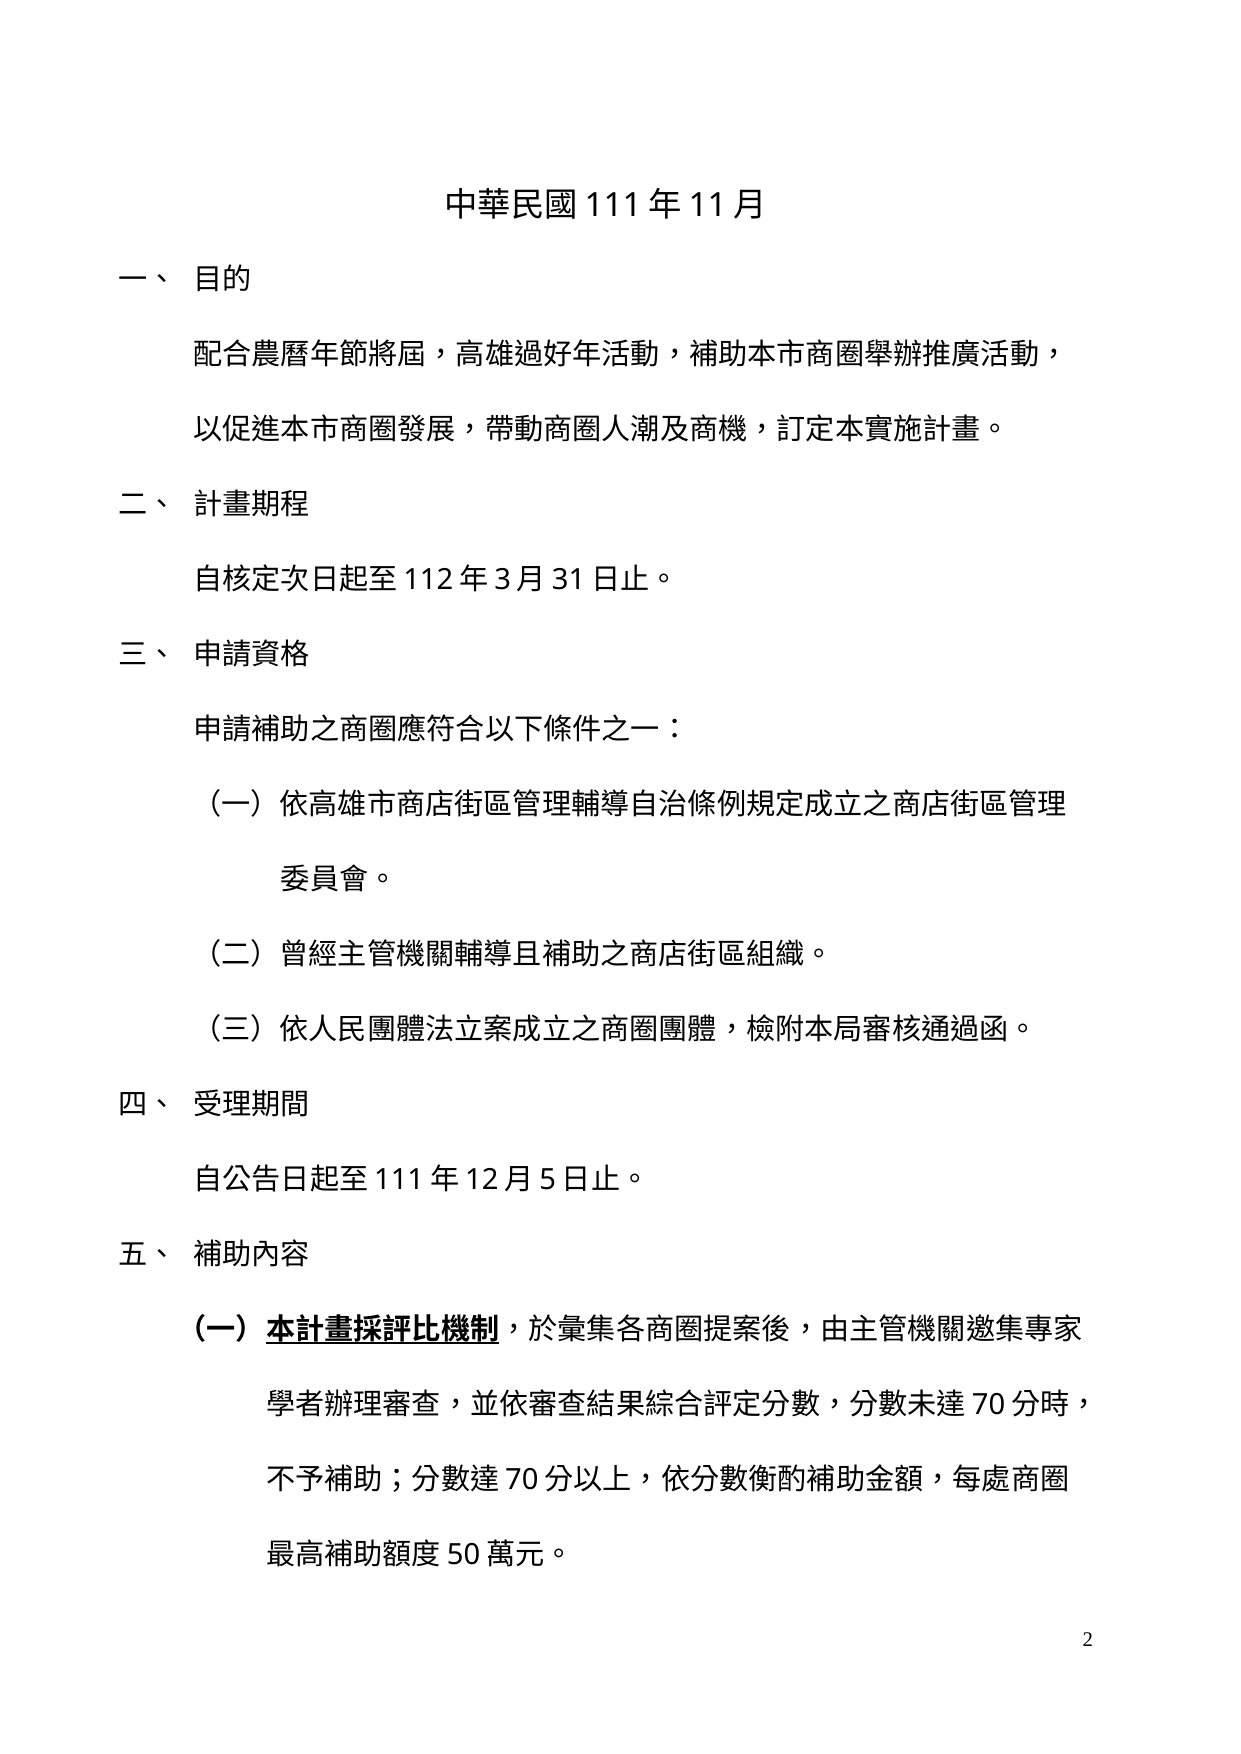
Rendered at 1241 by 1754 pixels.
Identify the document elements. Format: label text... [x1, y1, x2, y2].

text （一）依高雄市商店街區管理輔導自治條例規定成立之商店街區管理委員會。 [192, 764, 1092, 914]
text 自核定次日起至112年3月31日止。 [193, 539, 1092, 614]
text 自公告日起至111年12月5日止。 [193, 1139, 1092, 1214]
text 中華民國111年11月 [118, 164, 1092, 239]
list 目的 [118, 239, 1092, 314]
list 申請資格 [118, 614, 1092, 689]
list 補助內容 [118, 1214, 1092, 1289]
list 受理期間 [118, 1064, 1092, 1139]
text 配合農曆年節將屆，高雄過好年活動，補助本市商圈舉辦推廣活動，以促進本市商圈發展，帶動商圈人潮及商機，訂定本實施計畫。 [193, 314, 1092, 464]
text （三）依人民團體法立案成立之商圈團體，檢附本局審核通過函。 [192, 989, 1092, 1064]
text 申請補助之商圈應符合以下條件之一： [193, 689, 1092, 764]
list 計畫期程 [118, 464, 1092, 539]
list 本計畫採評比機制，於彙集各商圈提案後，由主管機關邀集專家學者辦理審查，並依審查結果綜合評定分數，分數未達70分時，不予補助；分數達70分以上，依分數衡酌補助金額，每處商圈最高補助額度50萬元。 [177, 1289, 1092, 1589]
text （二）曾經主管機關輔導且補助之商店街區組織。 [192, 914, 1092, 989]
